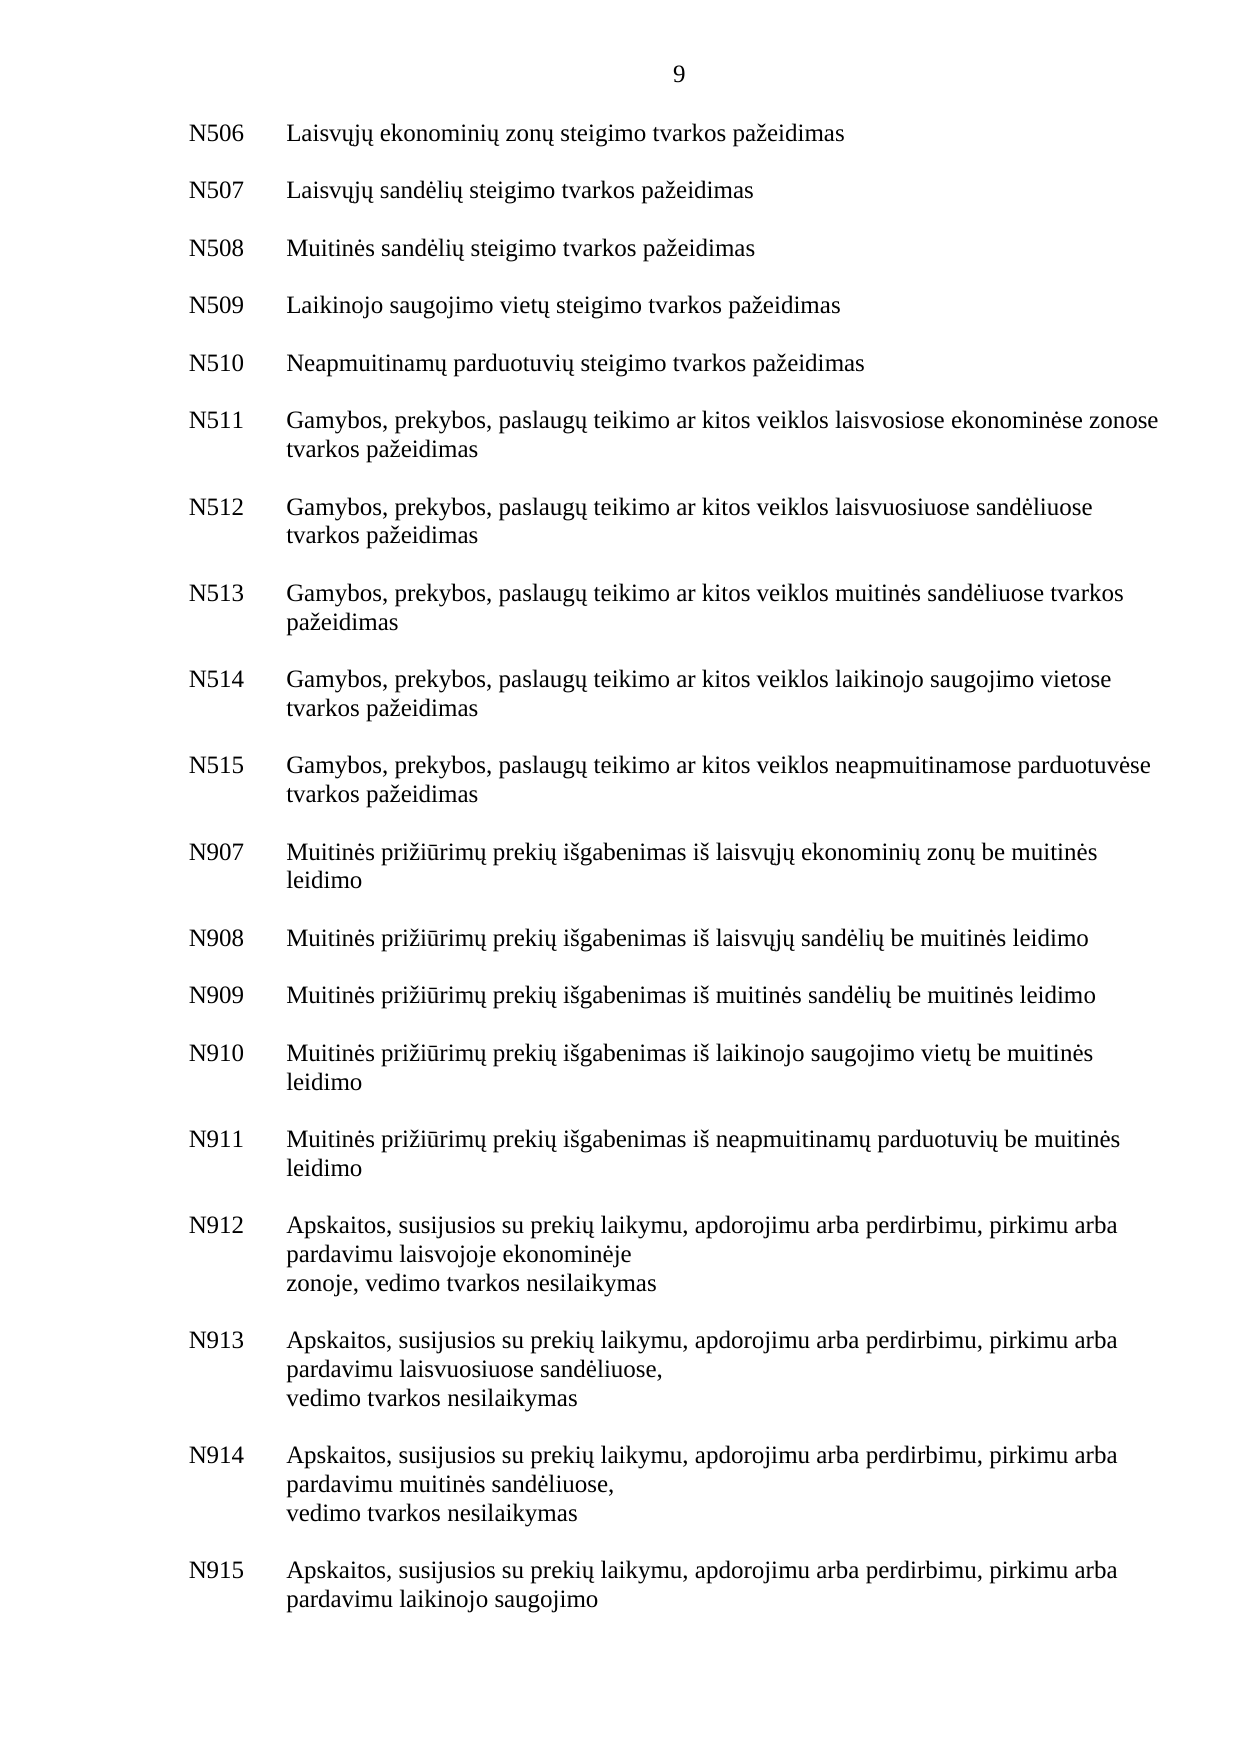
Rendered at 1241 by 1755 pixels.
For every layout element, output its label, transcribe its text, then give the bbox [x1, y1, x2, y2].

table_cell Muitinės prižiūrimų prekių išgabenimas iš laisvųjų ekonominių zonų be muitinės leidimo [275, 837, 1181, 894]
table_cell [177, 722, 275, 751]
table_cell Gamybos, prekybos, paslaugų teikimo ar kitos veiklos neapmuitinamose parduotuvėse tvarkos pažeidimas [275, 751, 1181, 808]
table_cell Gamybos, prekybos, paslaugų teikimo ar kitos veiklos muitinės sandėliuose tvarkos pažeidimas [275, 578, 1181, 636]
table_cell N508 [177, 233, 275, 262]
table_cell Apskaitos, susijusios su prekių laikymu, apdorojimu arba perdirbimu, pirkimu arba pardavimu laikinojo saugojimo [275, 1556, 1181, 1613]
table_cell N909 [177, 981, 275, 1009]
table_cell Apskaitos, susijusios su prekių laikymu, apdorojimu arba perdirbimu, pirkimu arba pardavimu laisvojoje ekonominėje [275, 1211, 1181, 1268]
table_cell N908 [177, 923, 275, 952]
table_cell [177, 1297, 275, 1326]
table_cell [177, 1096, 275, 1124]
table_cell N907 [177, 837, 275, 894]
table_cell [177, 1527, 275, 1556]
table_cell [177, 1383, 275, 1412]
table_cell vedimo tvarkos nesilaikymas [275, 1383, 1181, 1412]
table_cell N514 [177, 664, 275, 722]
table_cell [275, 319, 1181, 348]
table_cell [177, 636, 275, 664]
table_cell [275, 1412, 1181, 1441]
table_cell [177, 1412, 275, 1441]
table_cell [177, 1009, 275, 1038]
table_cell [177, 377, 275, 406]
table_cell [177, 319, 275, 348]
table_cell [275, 1096, 1181, 1124]
table_cell N914 [177, 1441, 275, 1498]
table_cell [177, 1498, 275, 1527]
table_cell N910 [177, 1038, 275, 1096]
table_cell [275, 894, 1181, 923]
table_cell N515 [177, 751, 275, 808]
table_cell N915 [177, 1556, 275, 1613]
table_cell Laisvųjų sandėlių steigimo tvarkos pažeidimas [275, 176, 1181, 204]
table_cell [177, 204, 275, 233]
table_cell N511 [177, 406, 275, 463]
table_cell Muitinės prižiūrimų prekių išgabenimas iš muitinės sandėlių be muitinės leidimo [275, 981, 1181, 1009]
table_cell [275, 377, 1181, 406]
table_header N506 [177, 118, 275, 147]
table_cell Muitinės prižiūrimų prekių išgabenimas iš laisvųjų sandėlių be muitinės leidimo [275, 923, 1181, 952]
table_cell [177, 147, 275, 176]
table_cell Muitinės prižiūrimų prekių išgabenimas iš laikinojo saugojimo vietų be muitinės leidimo [275, 1038, 1181, 1096]
table_cell Muitinės prižiūrimų prekių išgabenimas iš neapmuitinamų parduotuvių be muitinės leidimo [275, 1124, 1181, 1182]
table_cell N913 [177, 1326, 275, 1383]
table_cell Apskaitos, susijusios su prekių laikymu, apdorojimu arba perdirbimu, pirkimu arba pardavimu laisvuosiuose sandėliuose, [275, 1326, 1181, 1383]
table_cell Gamybos, prekybos, paslaugų teikimo ar kitos veiklos laisvuosiuose sandėliuose tvarkos pažeidimas [275, 492, 1181, 549]
table_cell N509 [177, 291, 275, 319]
table_cell N912 [177, 1211, 275, 1268]
table_cell Apskaitos, susijusios su prekių laikymu, apdorojimu arba perdirbimu, pirkimu arba pardavimu muitinės sandėliuose, [275, 1441, 1181, 1498]
table_cell [177, 1182, 275, 1211]
table_header Laisvųjų ekonominių zonų steigimo tvarkos pažeidimas [275, 118, 1181, 147]
table_cell N507 [177, 176, 275, 204]
table_cell N510 [177, 348, 275, 377]
table_cell Gamybos, prekybos, paslaugų teikimo ar kitos veiklos laikinojo saugojimo vietose tvarkos pažeidimas [275, 664, 1181, 722]
table_cell N512 [177, 492, 275, 549]
table_cell [177, 1268, 275, 1297]
table_cell [275, 204, 1181, 233]
table_cell [177, 808, 275, 837]
table_cell [177, 952, 275, 981]
table_cell [275, 636, 1181, 664]
table_cell [275, 1527, 1181, 1556]
table_cell [275, 722, 1181, 751]
table_cell Muitinės sandėlių steigimo tvarkos pažeidimas [275, 233, 1181, 262]
table_cell [177, 262, 275, 291]
table_cell [275, 1182, 1181, 1211]
table_cell zonoje, vedimo tvarkos nesilaikymas [275, 1268, 1181, 1297]
table_cell Gamybos, prekybos, paslaugų teikimo ar kitos veiklos laisvosiose ekonominėse zonose tvarkos pažeidimas [275, 406, 1181, 463]
table_cell [275, 549, 1181, 578]
table_cell Neapmuitinamų parduotuvių steigimo tvarkos pažeidimas [275, 348, 1181, 377]
table_cell [275, 952, 1181, 981]
table_cell [275, 1009, 1181, 1038]
table_cell [275, 262, 1181, 291]
table_cell [275, 808, 1181, 837]
table_cell [177, 549, 275, 578]
table_cell vedimo tvarkos nesilaikymas [275, 1498, 1181, 1527]
table_cell [177, 463, 275, 492]
table_cell [275, 147, 1181, 176]
table_cell [275, 463, 1181, 492]
table_cell N911 [177, 1124, 275, 1182]
table_cell [275, 1297, 1181, 1326]
table_cell [177, 894, 275, 923]
table_cell N513 [177, 578, 275, 636]
table_cell Laikinojo saugojimo vietų steigimo tvarkos pažeidimas [275, 291, 1181, 319]
